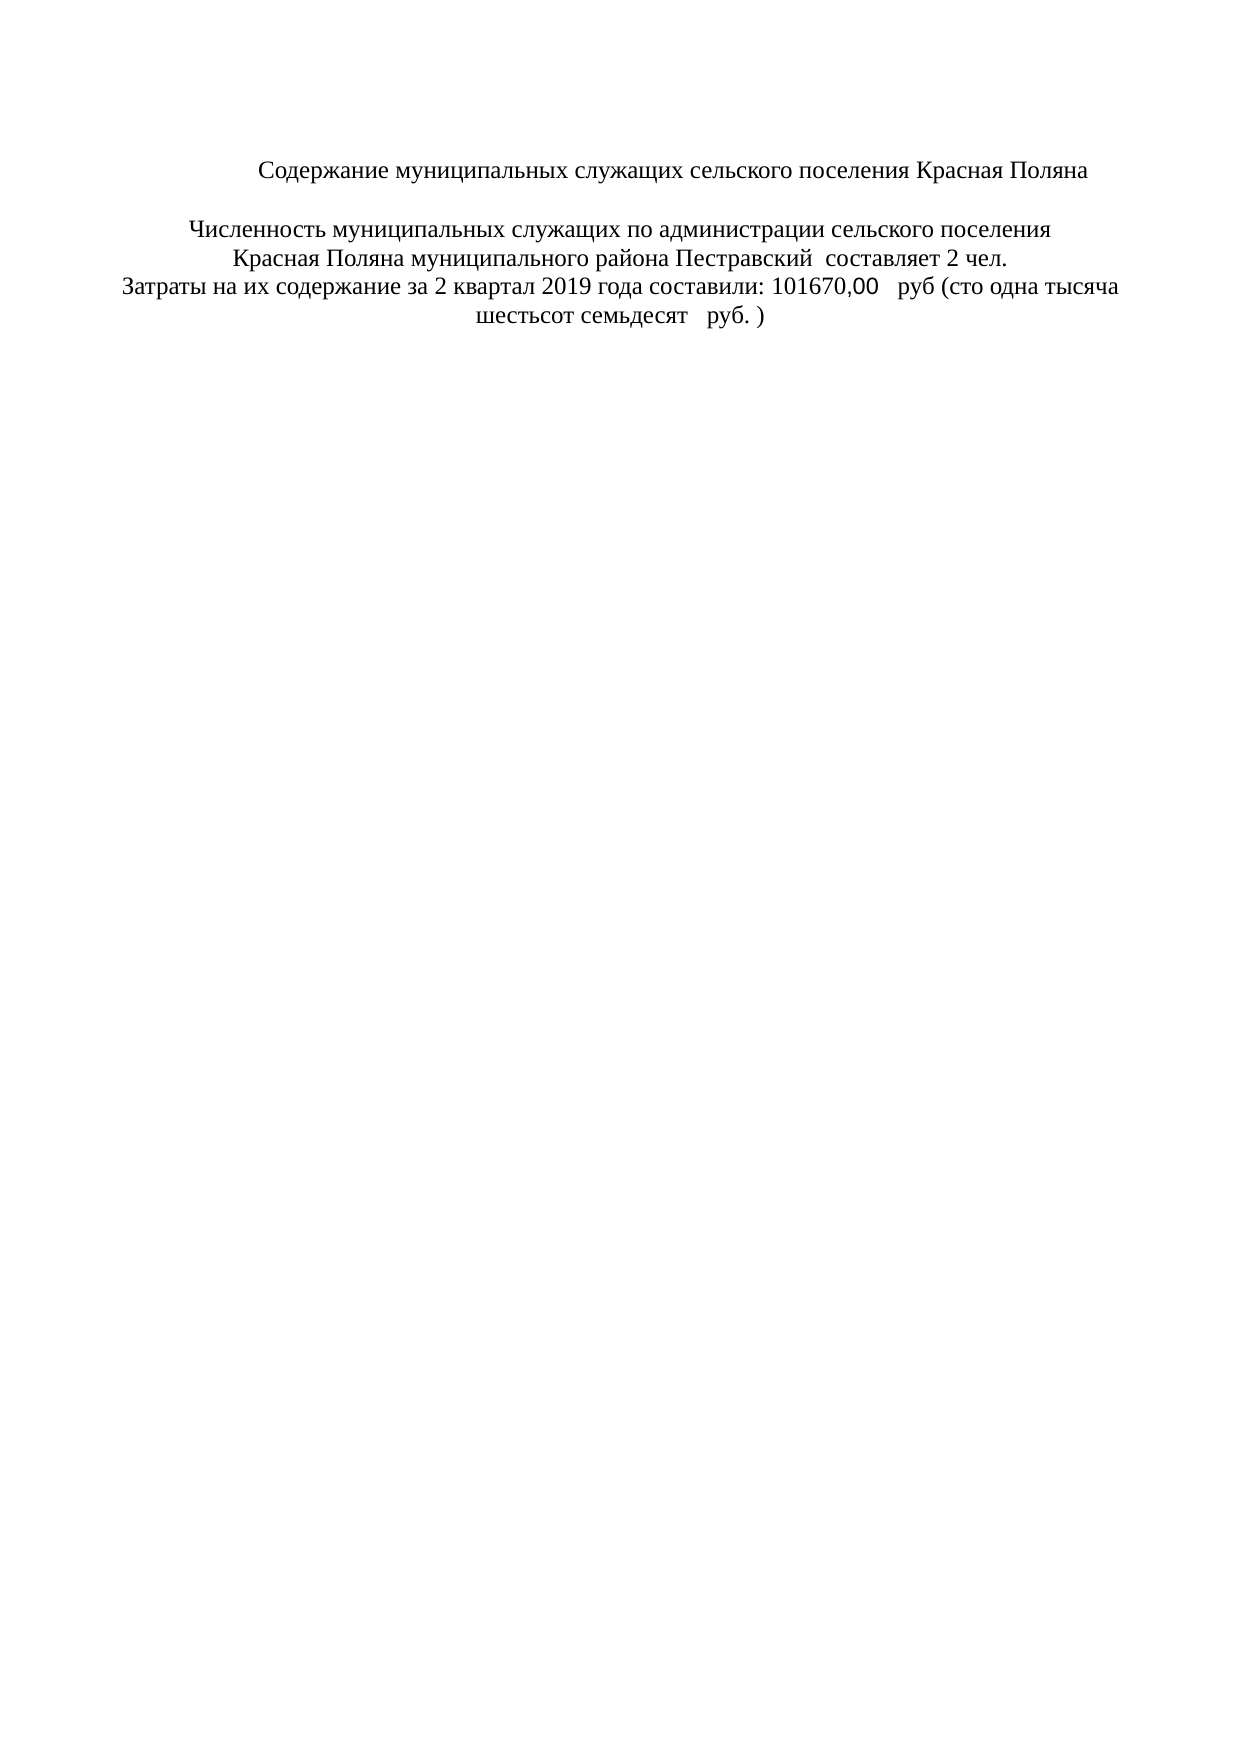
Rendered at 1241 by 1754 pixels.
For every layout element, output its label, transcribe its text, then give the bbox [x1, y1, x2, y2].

text Содержание муниципальных служащих сельского поселения Красная Поляна [118, 147, 1122, 185]
text Численность муниципальных служащих по администрации сельского поселения Красная Поляна муниципального района Пестравский составляет 2 чел. [118, 214, 1122, 271]
text Затраты на их содержание за 2 квартал 2019 года составили: 101670,00 руб (сто одна тысяча шестьсот семьдесят руб. ) [118, 271, 1122, 329]
